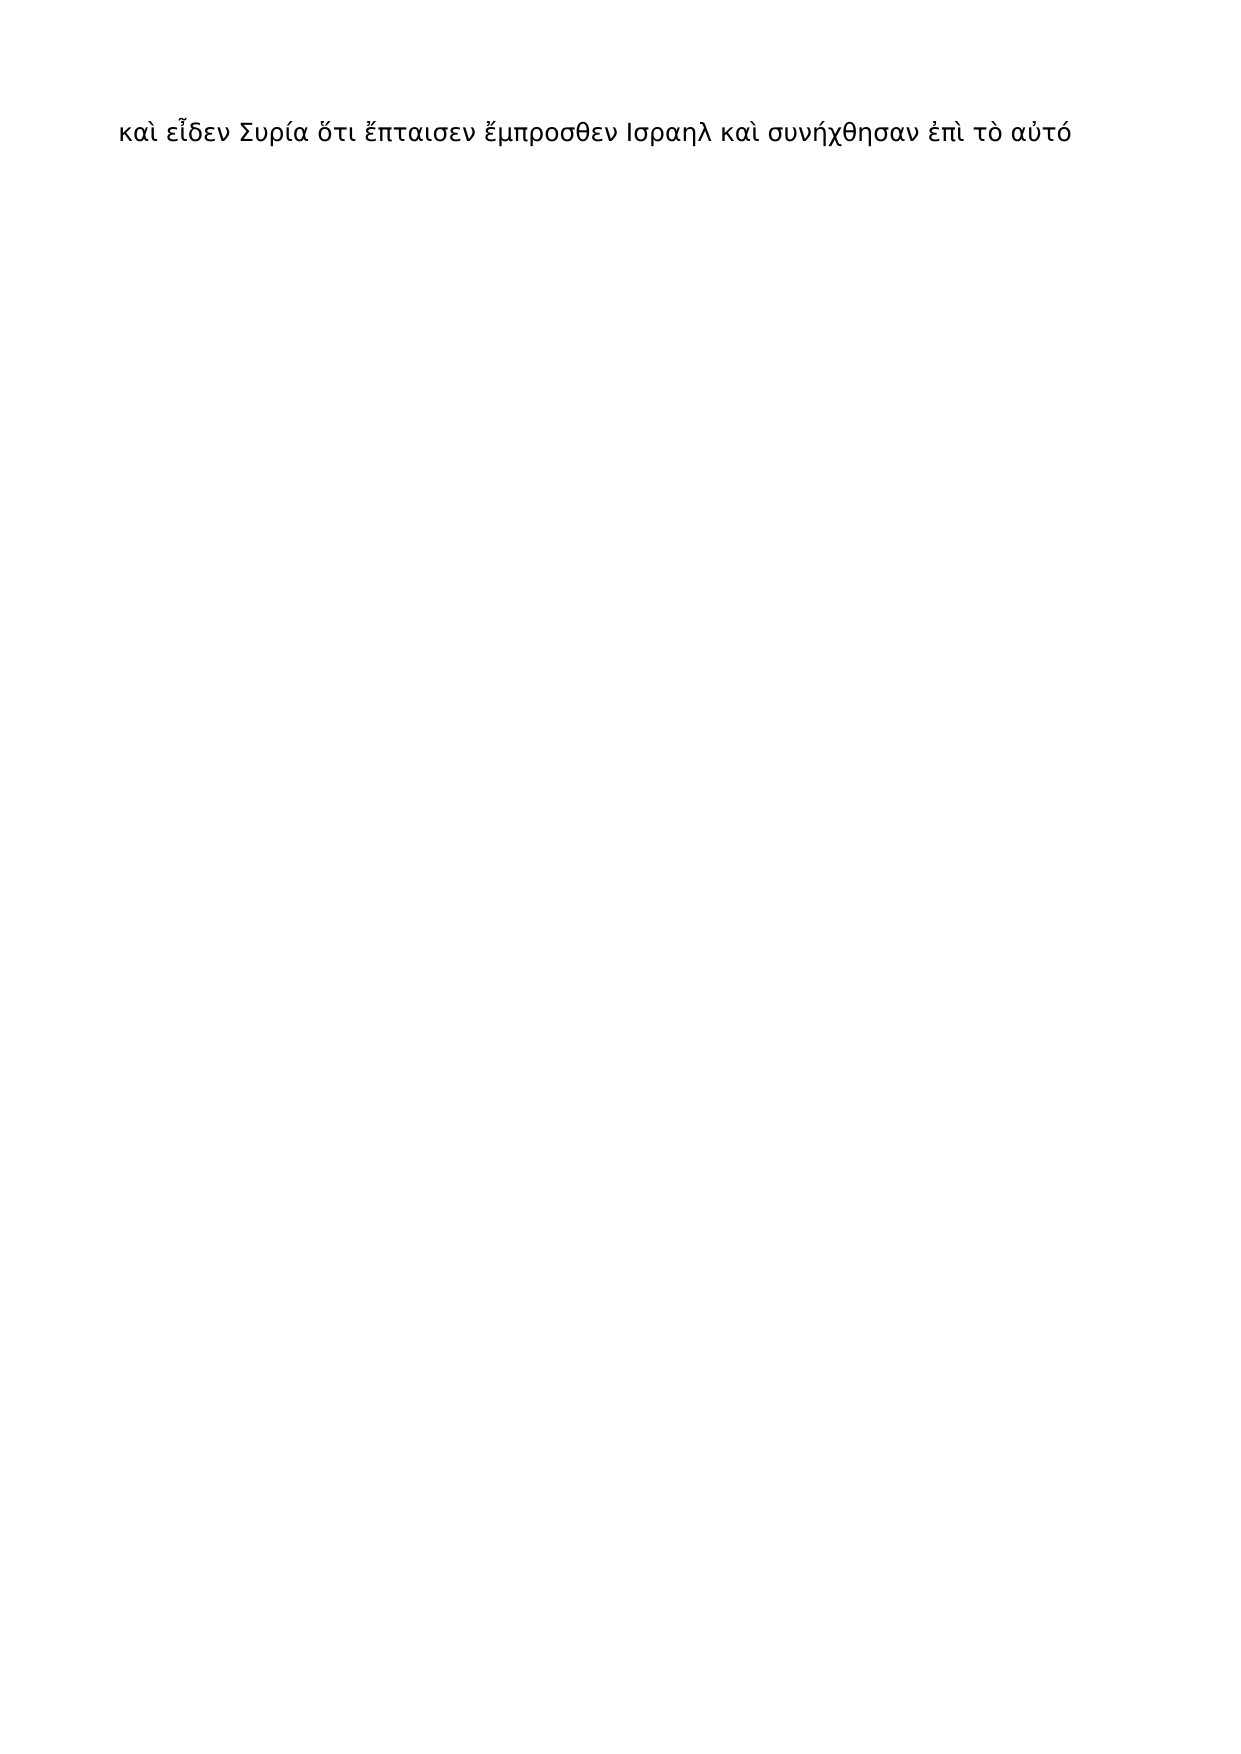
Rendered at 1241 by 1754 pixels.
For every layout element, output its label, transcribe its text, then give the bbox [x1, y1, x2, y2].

text καὶ εἶδεν Συρία ὅτι ἔπταισεν ἔμπροσθεν Ισραηλ καὶ συνήχθησαν ἐπὶ τὸ αὐτό [118, 118, 1122, 147]
